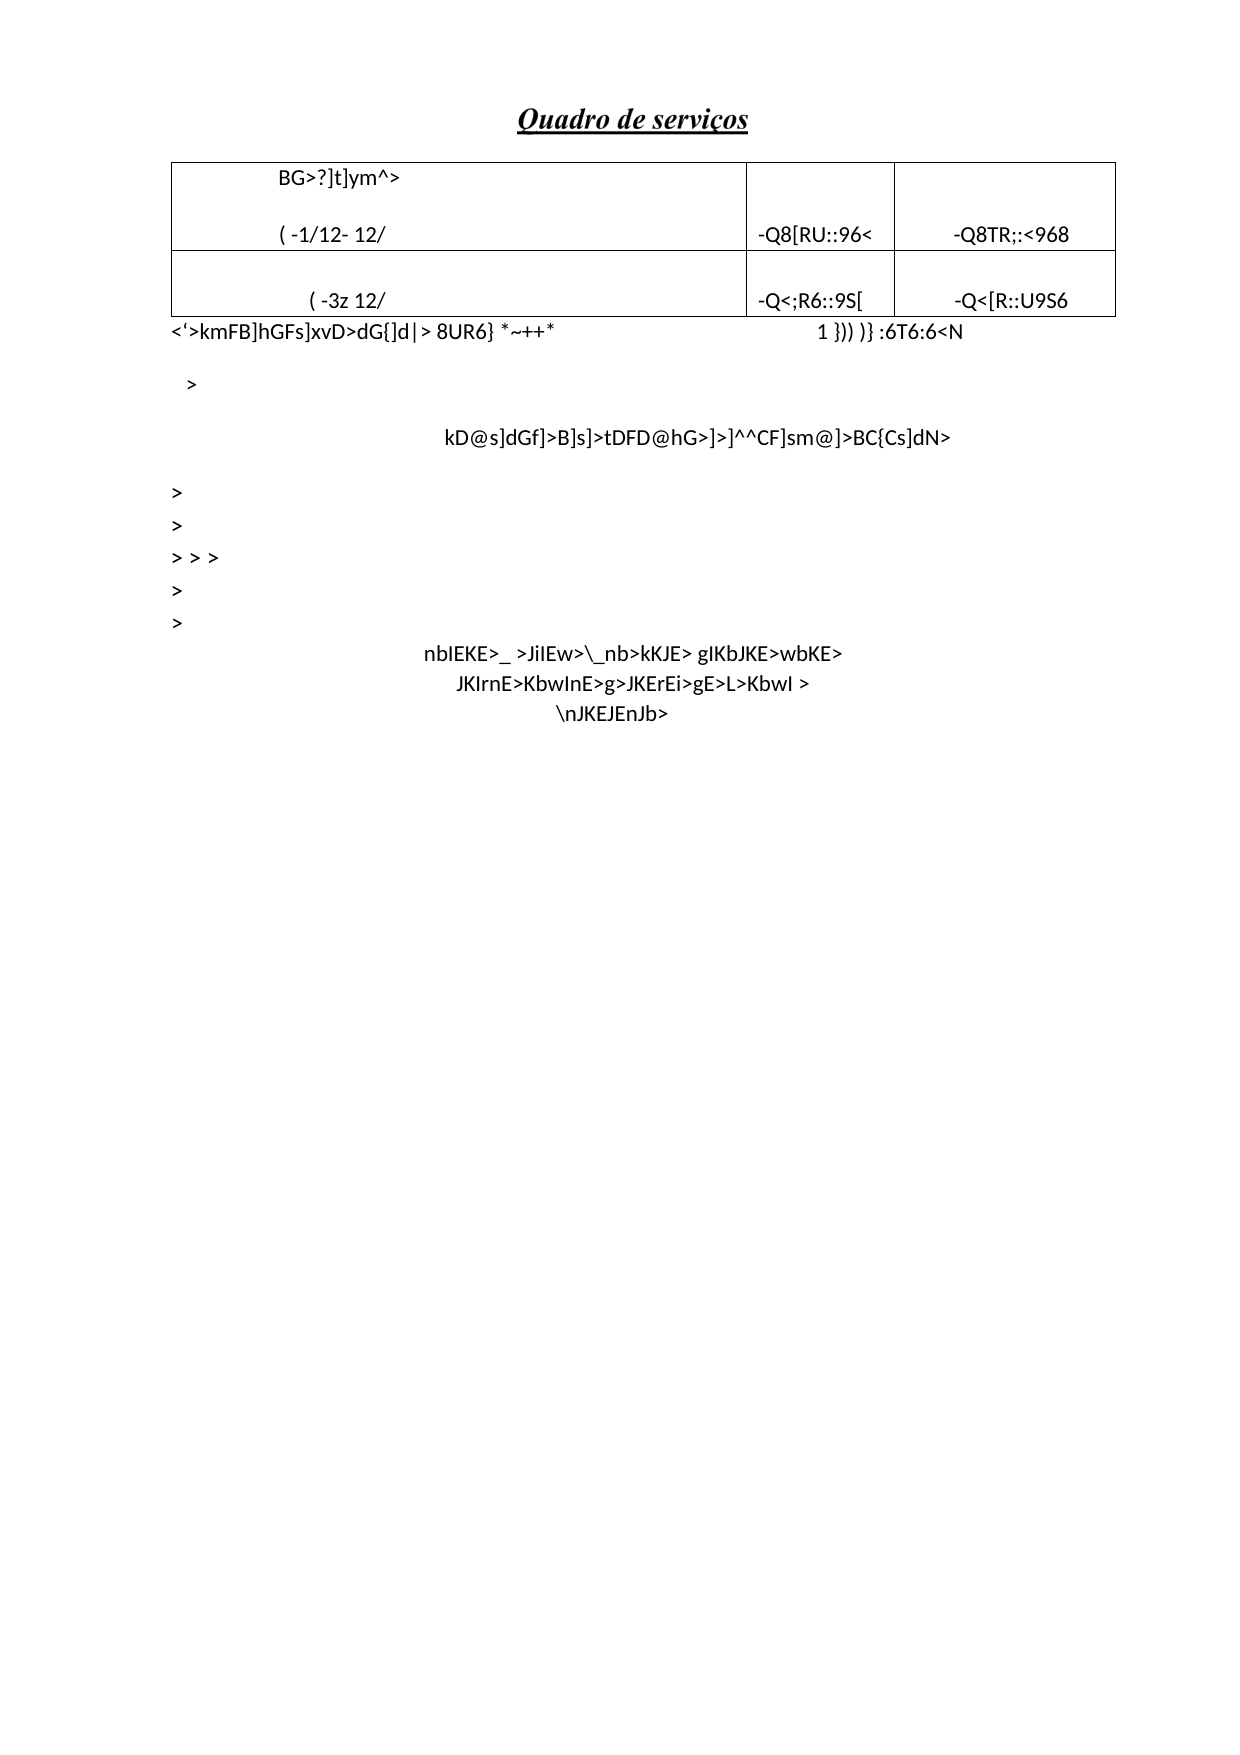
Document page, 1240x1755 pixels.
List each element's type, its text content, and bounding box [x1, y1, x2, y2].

text > [170, 575, 221, 606]
text kD@s]dGf]>B]s]>tDFD@hG>]>]^^CF]sm@]>BC{Cs]dN> [444, 423, 1125, 451]
text \nJKEJEnJb> [315, 699, 909, 727]
text > [171, 608, 1125, 637]
text nbIEKE>_ >JiIEw>\_nb>kKJE> gIKbJKE>wbKE> [315, 639, 952, 667]
text <‘>kmFB]hGFs]xvD>dG{]d|> 8UR6} *~++* 1 })) )} :6T6:6<N [171, 317, 1125, 345]
text JKIrnE>KbwInE>g>JKErEi>gE>L>KbwI > [315, 669, 951, 697]
text > [170, 510, 221, 540]
table_cell ( -3z 12/ [172, 251, 746, 316]
table_cell BG>?]t]ym^> ( -1/12- 12/ [172, 163, 746, 249]
table_cell -Q<;R6::9S[ [747, 251, 894, 316]
text > > > [170, 542, 221, 573]
table_cell -Q8[RU::96< [747, 163, 894, 249]
table_cell -Q8TR;:<968 [895, 163, 1115, 249]
text > [170, 477, 221, 508]
text > [186, 370, 1125, 398]
table_cell -Q<[R::U9S6 [895, 251, 1115, 316]
